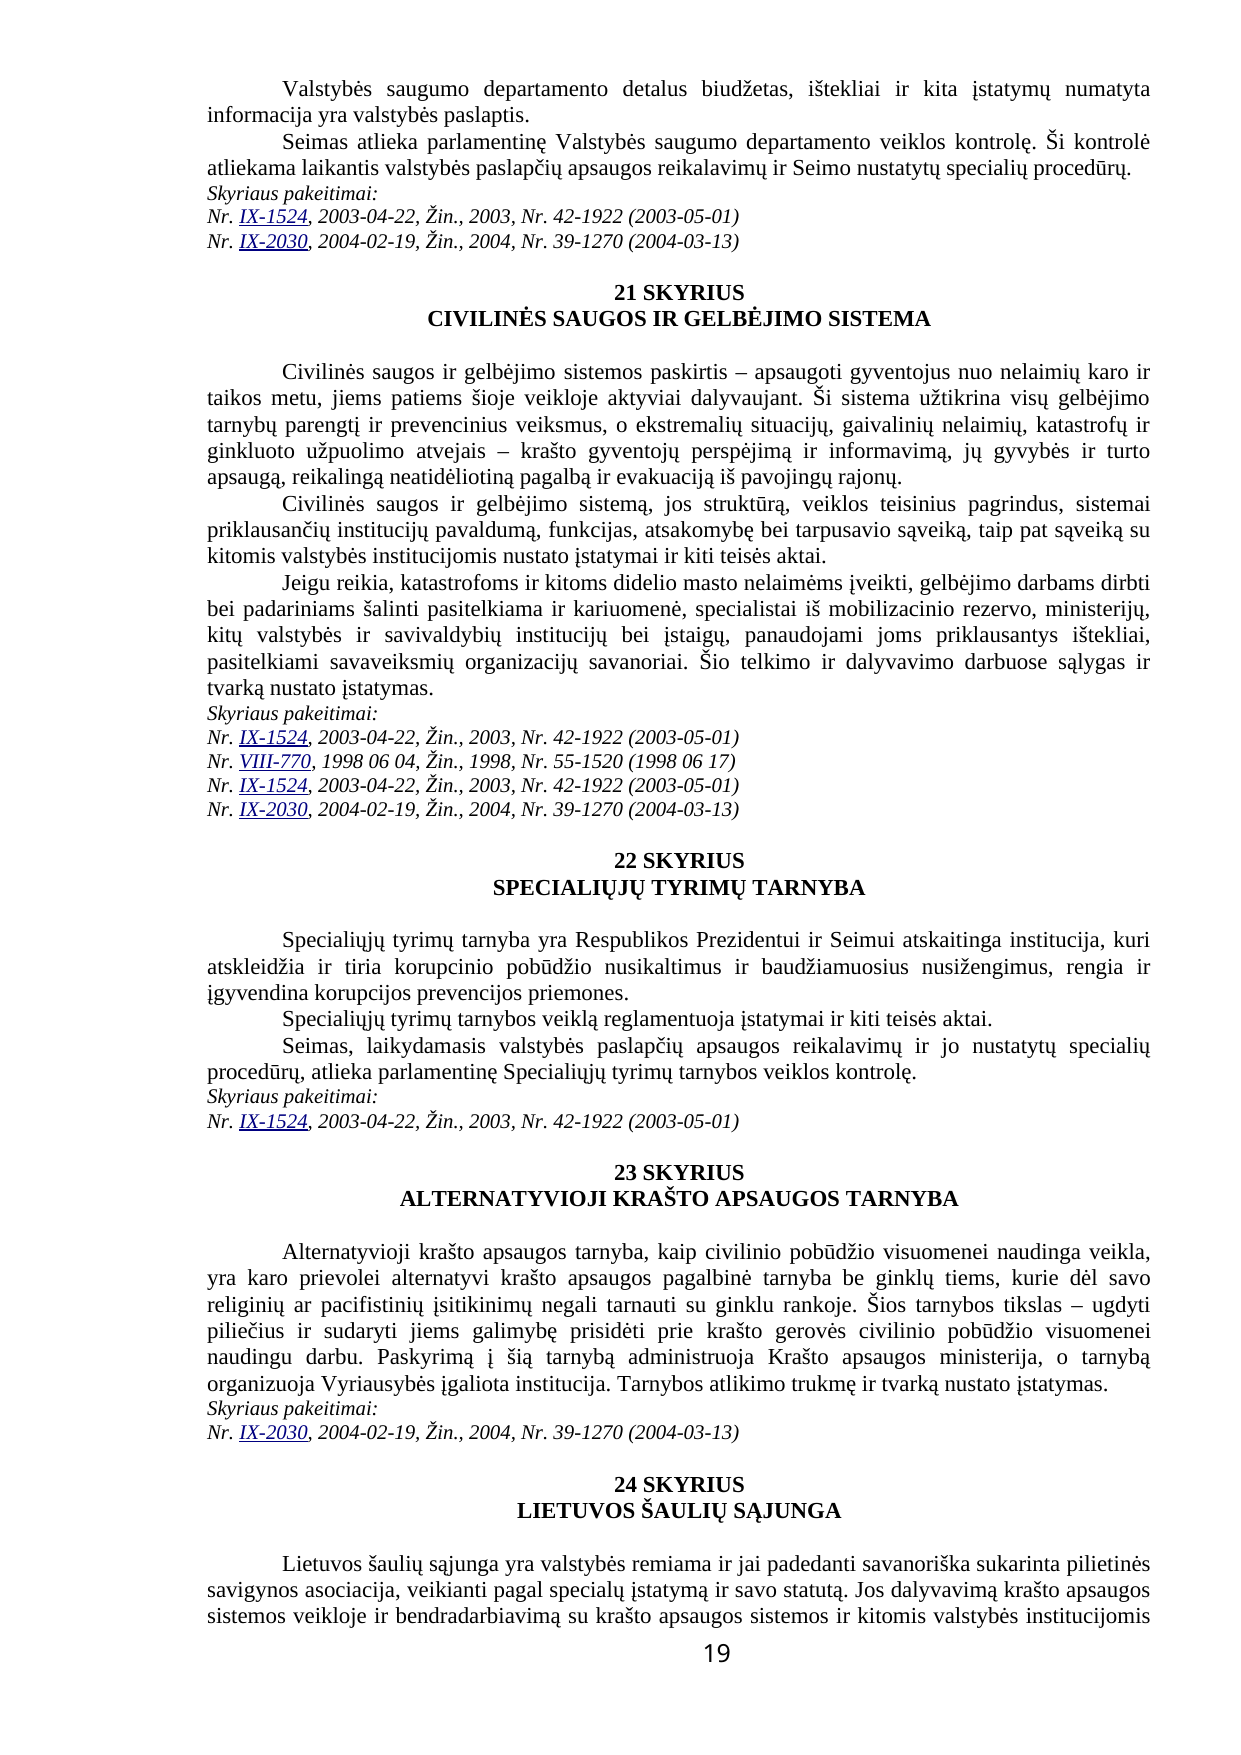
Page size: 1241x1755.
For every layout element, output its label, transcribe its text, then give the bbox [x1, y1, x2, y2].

text SPECIALIŲJŲ TYRIMŲ TARNYBA [207, 874, 1152, 900]
text Nr. IX-2030, 2004-02-19, Žin., 2004, Nr. 39-1270 (2004-03-13) [207, 228, 1152, 253]
text Nr. IX-2030, 2004-02-19, Žin., 2004, Nr. 39-1270 (2004-03-13) [207, 797, 1152, 821]
text Skyriaus pakeitimai: [207, 701, 1152, 725]
text Civilinės saugos ir gelbėjimo sistemą, jos struktūrą, veiklos teisinius pagrindus, sistemai priklausančių institucijų pavaldumą, funkcijas, atsakomybę bei tarpusavio sąveiką, taip pat sąveiką su kitomis valstybės institucijomis nustato įstatymai ir kiti teisės aktai. [207, 490, 1152, 569]
text Valstybės saugumo departamento detalus biudžetas, ištekliai ir kita įstatymų numatyta informacija yra valstybės paslaptis. [207, 75, 1152, 128]
text Alternatyvioji krašto apsaugos tarnyba, kaip civilinio pobūdžio visuomenei naudinga veikla, yra karo prievolei alternatyvi krašto apsaugos pagalbinė tarnyba be ginklų tiems, kurie dėl savo religinių ar pacifistinių įsitikinimų negali tarnauti su ginklu rankoje. Šios tarnybos tikslas – ugdyti piliečius ir sudaryti jiems galimybę prisidėti prie krašto gerovės civilinio pobūdžio visuomenei naudingu darbu. Paskyrimą į šią tarnybą administruoja Krašto apsaugos ministerija, o tarnybą organizuoja Vyriausybės įgaliota institucija. Tarnybos atlikimo trukmę ir tvarką nustato įstatymas. [207, 1238, 1152, 1396]
text 21 skyrius [207, 279, 1152, 305]
text Nr. IX-2030, 2004-02-19, Žin., 2004, Nr. 39-1270 (2004-03-13) [207, 1420, 1152, 1444]
text Specialiųjų tyrimų tarnyba yra Respublikos Prezidentui ir Seimui atskaitinga institucija, kuri atskleidžia ir tiria korupcinio pobūdžio nusikaltimus ir baudžiamuosius nusižengimus, rengia ir įgyvendina korupcijos prevencijos priemones. [207, 926, 1152, 1005]
text Specialiųjų tyrimų tarnybos veiklą reglamentuoja įstatymai ir kiti teisės aktai. [207, 1005, 1152, 1032]
text Skyriaus pakeitimai: [207, 1396, 1152, 1420]
text Seimas atlieka parlamentinę Valstybės saugumo departamento veiklos kontrolę. Ši kontrolė atliekama laikantis valstybės paslapčių apsaugos reikalavimų ir Seimo nustatytų specialių procedūrų. [207, 128, 1152, 180]
text LIETUVOS ŠAULIŲ SĄJUNGA [207, 1497, 1152, 1523]
text Skyriaus pakeitimai: [207, 180, 1152, 204]
text Nr. IX-1524, 2003-04-22, Žin., 2003, Nr. 42-1922 (2003-05-01) [207, 773, 1152, 797]
text Nr. IX-1524, 2003-04-22, Žin., 2003, Nr. 42-1922 (2003-05-01) [207, 204, 1152, 228]
text Lietuvos šaulių sąjunga yra valstybės remiama ir jai padedanti savanoriška sukarinta pilietinės savigynos asociacija, veikianti pagal specialų įstatymą ir savo statutą. Jos dalyvavimą krašto apsaugos sistemos veikloje ir bendradarbiavimą su krašto apsaugos sistemos ir kitomis valstybės institucijomis [207, 1550, 1152, 1629]
text Nr. VIII-770, 1998 06 04, Žin., 1998, Nr. 55-1520 (1998 06 17) [207, 749, 1152, 773]
text CIVILINĖS SAUGOS IR GELBĖJIMO SISTEMA [207, 305, 1152, 332]
text 22 skyrius [207, 847, 1152, 874]
text Civilinės saugos ir gelbėjimo sistemos paskirtis – apsaugoti gyventojus nuo nelaimių karo ir taikos metu, jiems patiems šioje veikloje aktyviai dalyvaujant. Ši sistema užtikrina visų gelbėjimo tarnybų parengtį ir prevencinius veiksmus, o ekstremalių situacijų, gaivalinių nelaimių, katastrofų ir ginkluoto užpuolimo atvejais – krašto gyventojų perspėjimą ir informavimą, jų gyvybės ir turto apsaugą, reikalingą neatidėliotiną pagalbą ir evakuaciją iš pavojingų rajonų. [207, 358, 1152, 490]
text ALTERNATYVIOJI KRAŠTO APSAUGOS TARNYBA [207, 1185, 1152, 1212]
text Skyriaus pakeitimai: [207, 1084, 1152, 1108]
text 23 SKYRIUS [207, 1159, 1152, 1185]
text Nr. IX-1524, 2003-04-22, Žin., 2003, Nr. 42-1922 (2003-05-01) [207, 1108, 1152, 1133]
text 24 skyrius [207, 1471, 1152, 1497]
text Jeigu reikia, katastrofoms ir kitoms didelio masto nelaimėms įveikti, gelbėjimo darbams dirbti bei padariniams šalinti pasitelkiama ir kariuomenė, specialistai iš mobilizacinio rezervo, ministerijų, kitų valstybės ir savivaldybių institucijų bei įstaigų, panaudojami joms priklausantys ištekliai, pasitelkiami savaveiksmių organizacijų savanoriai. Šio telkimo ir dalyvavimo darbuose sąlygas ir tvarką nustato įstatymas. [207, 569, 1152, 701]
text Nr. IX-1524, 2003-04-22, Žin., 2003, Nr. 42-1922 (2003-05-01) [207, 725, 1152, 749]
text Seimas, laikydamasis valstybės paslapčių apsaugos reikalavimų ir jo nustatytų specialių procedūrų, atlieka parlamentinę Specialiųjų tyrimų tarnybos veiklos kontrolę. [207, 1032, 1152, 1084]
